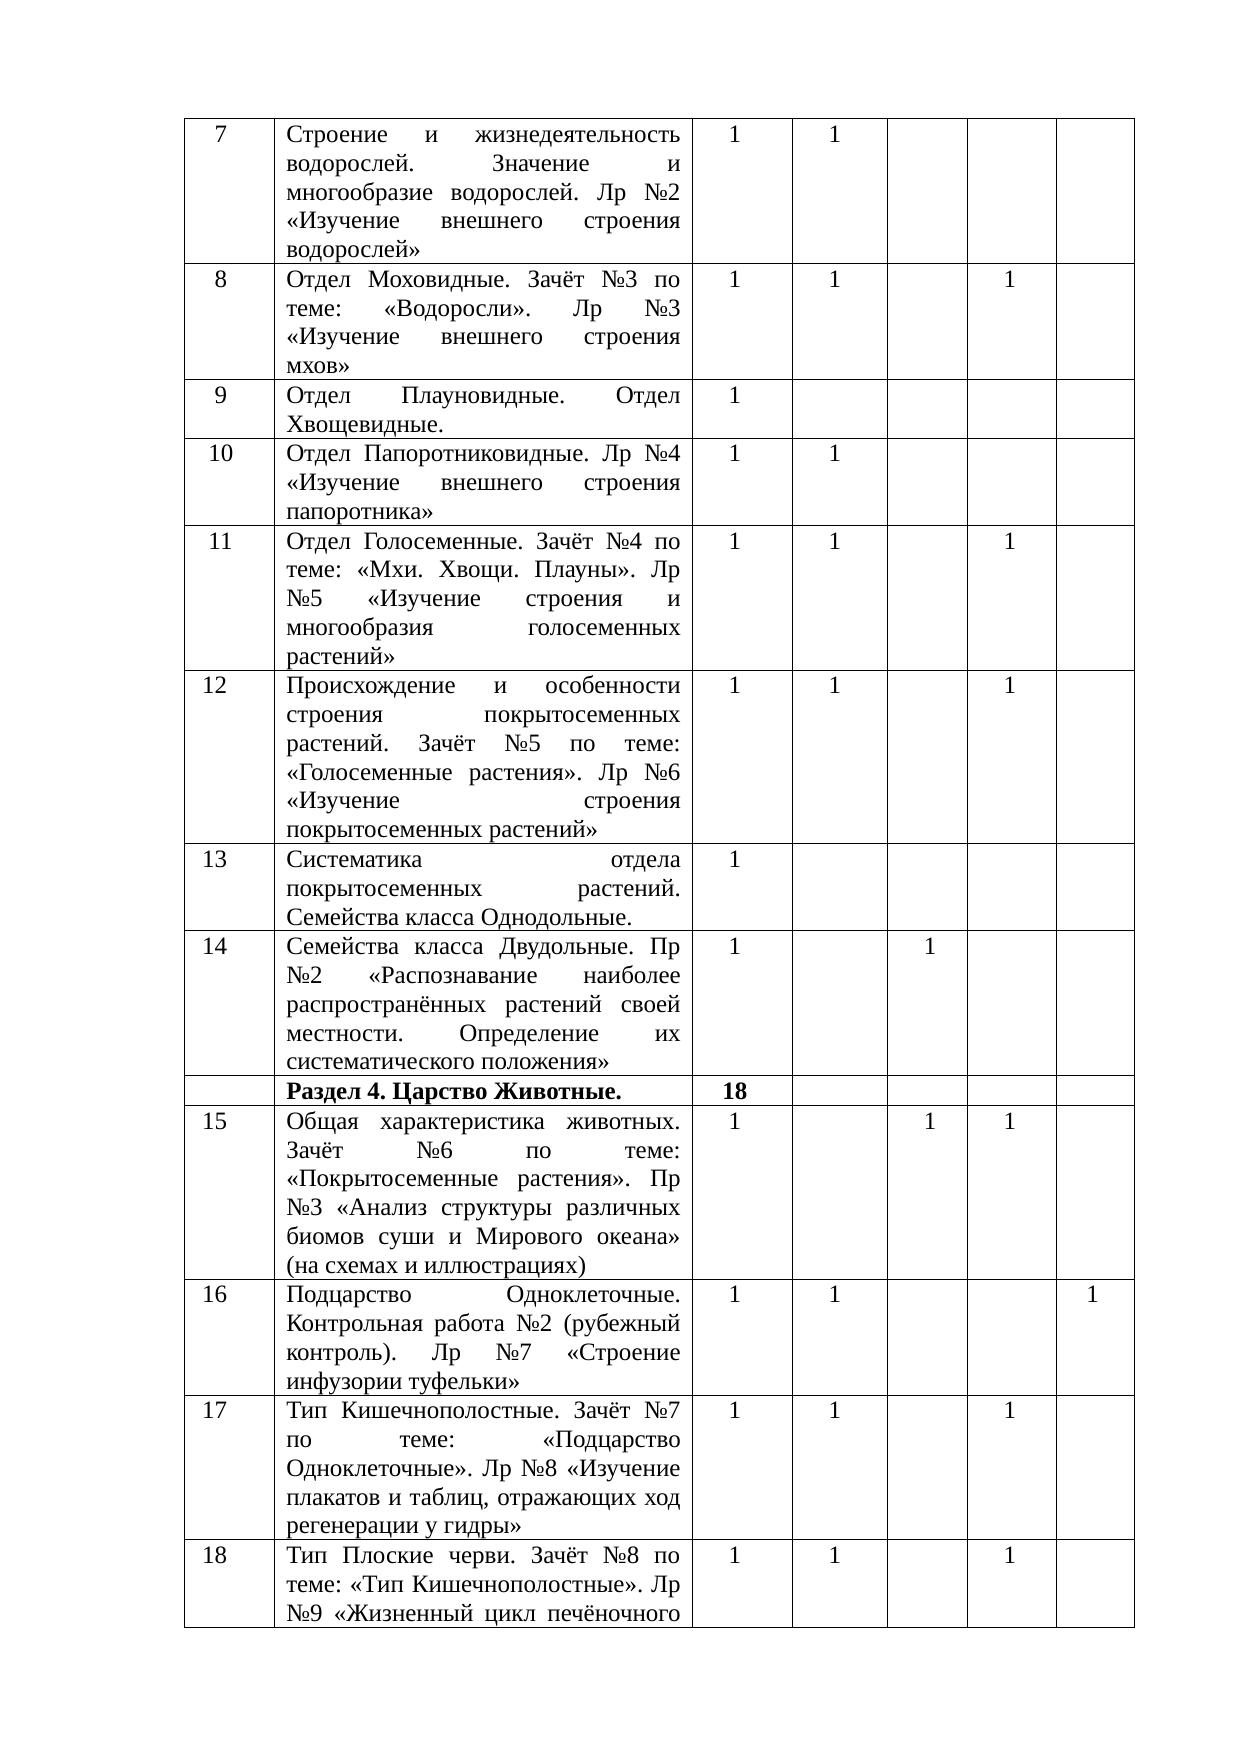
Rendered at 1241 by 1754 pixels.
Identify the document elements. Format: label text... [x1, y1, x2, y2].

table_cell 1 [793, 526, 887, 669]
table_cell Подцарство Одноклеточные. Контрольная работа №2 (рубежный контроль). Лр №7 «Строение инфузории туфельки» [275, 1280, 692, 1394]
table_cell 1 [793, 439, 887, 525]
table_cell 1 [968, 1540, 1056, 1627]
table_cell 1 [693, 671, 792, 843]
table_cell Отдел Моховидные. Зачёт №3 по теме: «Водоросли». Лр №3 «Изучение внешнего строения мхов» [275, 264, 692, 379]
table_cell [888, 1540, 967, 1627]
table_cell 12 [185, 671, 274, 843]
table_cell Систематика отдела покрытосеменных растений. Семейства класса Однодольные. [275, 844, 692, 930]
table_cell [888, 1280, 967, 1394]
table_cell [968, 844, 1056, 930]
table_cell 11 [185, 526, 274, 669]
table_cell Строение и жизнедеятельность водорослей. Значение и многообразие водорослей. Лр №2 «Изучение внешнего строения водорослей» [275, 119, 692, 263]
table_cell [888, 264, 967, 379]
table_cell 1 [693, 1280, 792, 1394]
table_cell [968, 380, 1056, 437]
table_cell 1 [693, 380, 792, 437]
table_cell Семейства класса Двудольные. Пр №2 «Распознавание наиболее распространённых растений своей местности. Определение их систематического положения» [275, 931, 692, 1075]
table_cell 7 [185, 119, 274, 263]
table_cell 1 [793, 1280, 887, 1394]
table_cell 16 [185, 1280, 274, 1394]
table_cell [968, 931, 1056, 1075]
table_cell [793, 380, 887, 437]
table_cell 10 [185, 439, 274, 525]
table_cell Отдел Голосеменные. Зачёт №4 по теме: «Мхи. Хвощи. Плауны». Лр №5 «Изучение строения и многообразия голосеменных растений» [275, 526, 692, 669]
table_cell [968, 1076, 1056, 1105]
table_cell Отдел Папоротниковидные. Лр №4 «Изучение внешнего строения папоротника» [275, 439, 692, 525]
table_cell [793, 1076, 887, 1105]
table_cell [185, 1076, 274, 1105]
table_cell 1 [888, 1106, 967, 1278]
table_cell [1057, 1076, 1134, 1105]
table_cell 1 [693, 119, 792, 263]
table_cell 14 [185, 931, 274, 1075]
table_cell [1057, 119, 1134, 263]
table_cell [793, 844, 887, 930]
table_cell [1057, 931, 1134, 1075]
table_cell [888, 844, 967, 930]
table_cell [888, 1396, 967, 1539]
table_cell Тип Кишечнополостные. Зачёт №7 по теме: «Подцарство Одноклеточные». Лр №8 «Изучение плакатов и таблиц, отражающих ход регенерации у гидры» [275, 1396, 692, 1539]
table_cell [793, 931, 887, 1075]
table_cell 1 [693, 931, 792, 1075]
table_cell 1 [968, 526, 1056, 669]
table_cell 1 [1057, 1280, 1134, 1394]
table_cell 1 [793, 264, 887, 379]
table_cell [1057, 264, 1134, 379]
table_cell [888, 119, 967, 263]
table_cell 8 [185, 264, 274, 379]
table_cell [888, 671, 967, 843]
table_cell Отдел Плауновидные. Отдел Хвощевидные. [275, 380, 692, 437]
table_cell Происхождение и особенности строения покрытосеменных растений. Зачёт №5 по теме: «Голосеменные растения». Лр №6 «Изучение строения покрытосеменных растений» [275, 671, 692, 843]
table_cell 1 [793, 1540, 887, 1627]
table_cell [1057, 439, 1134, 525]
table_cell 1 [693, 526, 792, 669]
table_cell 9 [185, 380, 274, 437]
table_cell 1 [693, 1106, 792, 1278]
table_cell 1 [693, 1540, 792, 1627]
table_cell [888, 1076, 967, 1105]
table_cell [968, 439, 1056, 525]
table_cell 1 [693, 264, 792, 379]
table_cell [1057, 380, 1134, 437]
table_cell Общая характеристика животных. Зачёт №6 по теме: «Покрытосеменные растения». Пр №3 «Анализ структуры различных биомов суши и Мирового океана» (на схемах и иллюстрациях) [275, 1106, 692, 1278]
table_cell [1057, 1396, 1134, 1539]
table_cell 1 [793, 119, 887, 263]
table_cell 1 [968, 1396, 1056, 1539]
table_cell 1 [968, 264, 1056, 379]
table_cell 1 [693, 439, 792, 525]
table_cell 18 [693, 1076, 792, 1105]
table_cell [888, 439, 967, 525]
table_cell [1057, 671, 1134, 843]
table_cell 1 [888, 931, 967, 1075]
table_cell [793, 1106, 887, 1278]
table_cell [888, 526, 967, 669]
table_cell 1 [793, 1396, 887, 1539]
table_cell 15 [185, 1106, 274, 1278]
table_cell 13 [185, 844, 274, 930]
table_cell 1 [968, 1106, 1056, 1278]
table_cell [1057, 1106, 1134, 1278]
table_cell [1057, 1540, 1134, 1627]
table_cell [968, 1280, 1056, 1394]
table_cell [888, 380, 967, 437]
table_cell Раздел 4. Царство Животные. [275, 1076, 692, 1105]
table_cell 17 [185, 1396, 274, 1539]
table_cell Тип Плоские черви. Зачёт №8 по теме: «Тип Кишечнополостные». Лр №9 «Жизненный цикл печёночного [275, 1540, 692, 1627]
table_cell 1 [968, 671, 1056, 843]
table_cell [1057, 526, 1134, 669]
table_cell 1 [793, 671, 887, 843]
table_cell 1 [693, 844, 792, 930]
table_cell [968, 119, 1056, 263]
table_cell 1 [693, 1396, 792, 1539]
table_cell 18 [185, 1540, 274, 1627]
table_cell [1057, 844, 1134, 930]
